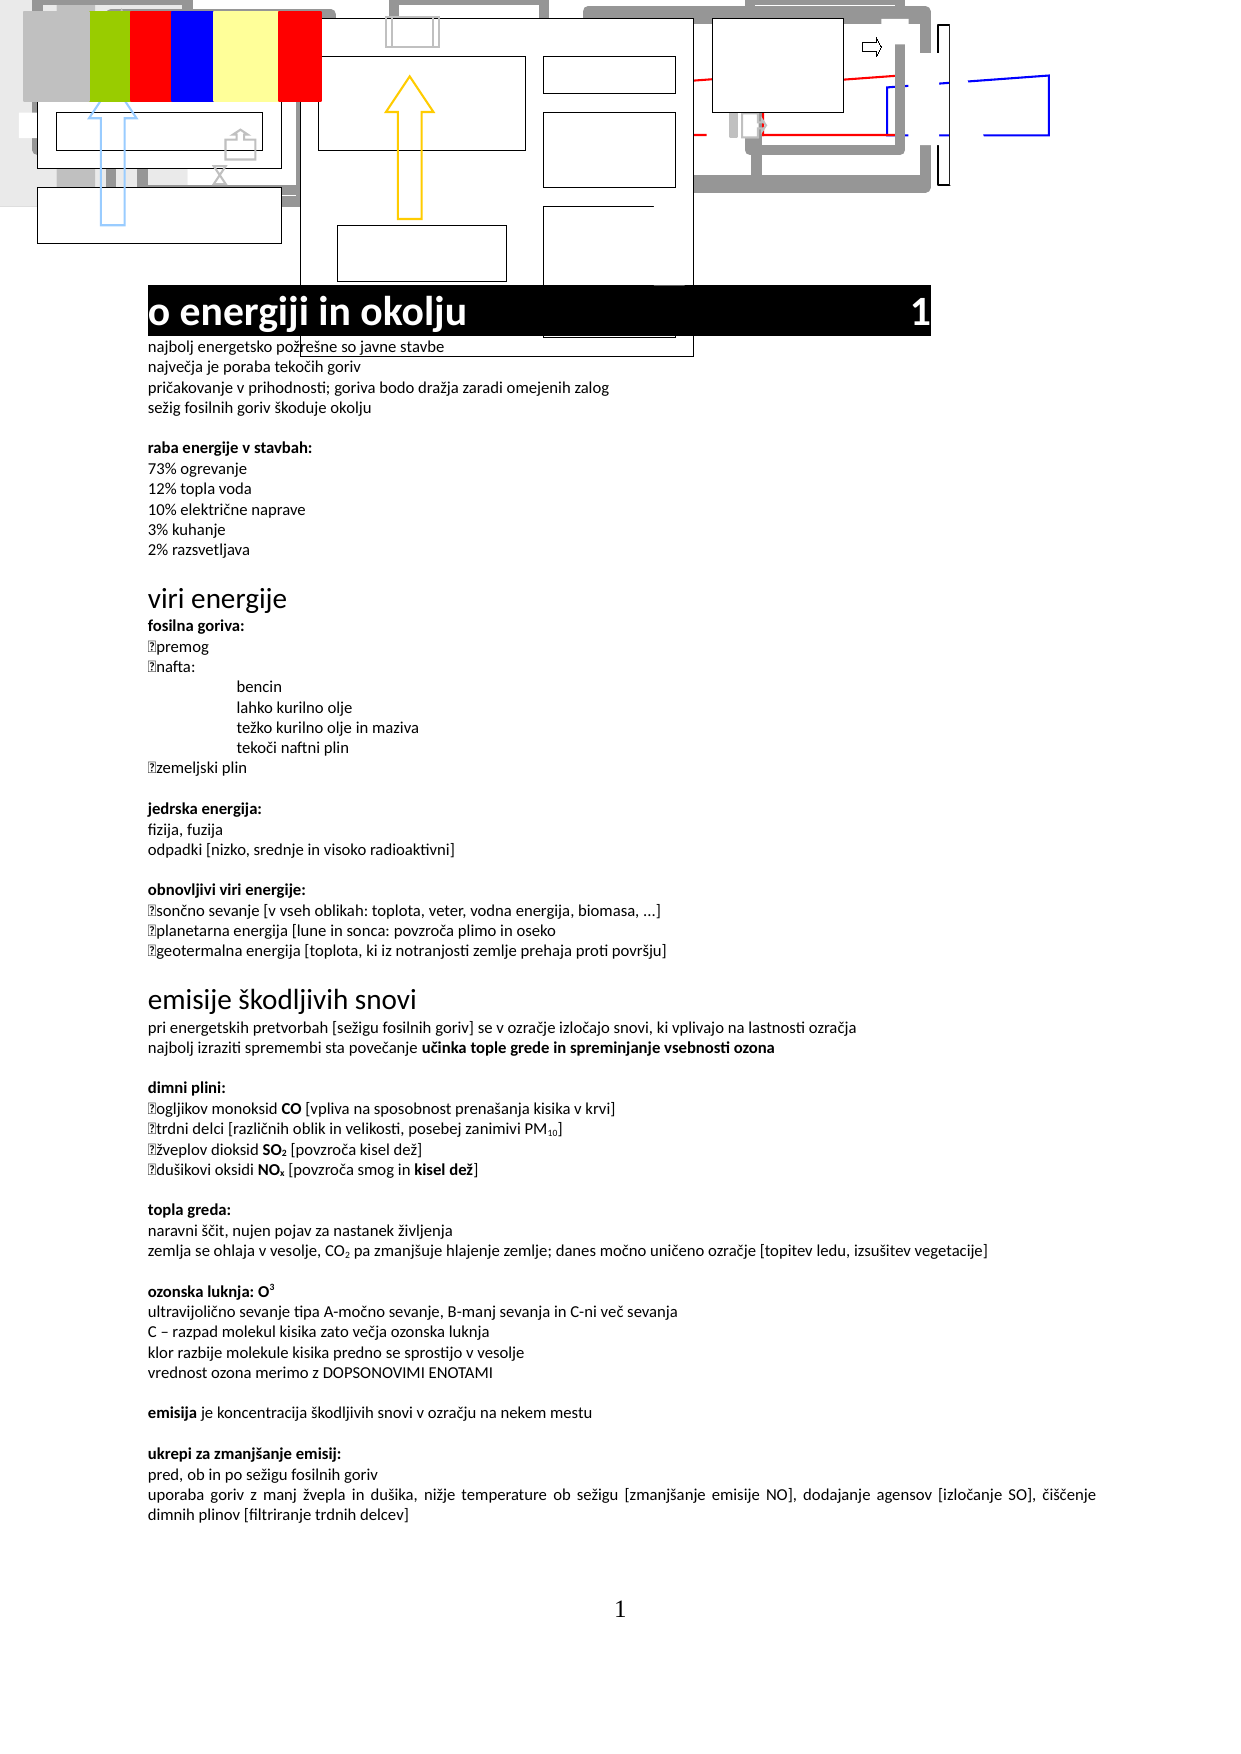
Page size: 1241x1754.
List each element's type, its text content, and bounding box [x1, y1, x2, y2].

text jedrska energija: [148, 798, 1098, 819]
text emisija je koncentracija škodljivih snovi v ozračju na nekem mestu [148, 1403, 1098, 1423]
text planetarna energija [lune in sonca: povzroča plimo in oseko [148, 920, 1098, 941]
text 3% kuhanje [148, 519, 1098, 539]
text najbolj energetsko požrešne so javne stavbe [694, 336, 1098, 357]
text ukrepi za zmanjšanje emisij: [148, 1443, 1098, 1464]
text fizija, fuzija [148, 819, 1098, 839]
text naravni ščit, nujen pojav za nastanek življenja [148, 1220, 1098, 1240]
text vrednost ozona merimo z DOPSONOVIMI ENOTAMI [148, 1362, 1098, 1382]
text 12% topla voda [148, 478, 1098, 499]
text zemeljski plin [148, 758, 1098, 778]
text dimni plini: [148, 1078, 1098, 1098]
text o energiji in okolju 1 [222, 148, 296, 185]
text obnovljivi viri energije: [148, 880, 1098, 900]
text sončno sevanje [v vseh oblikah: toplota, veter, vodna energija, biomasa, ...] [148, 900, 1098, 920]
text pri energetskih pretvorbah [sežigu fosilnih goriv] se v ozračje izločajo snovi, ki vplivajo na lastnosti ozračja [148, 1017, 1098, 1037]
text zemlja se ohlaja v vesolje, CO2 pa zmanjšuje hlajenje zemlje; danes močno uničeno ozračje [topitev ledu, izsušitev vegetacije] [148, 1240, 1098, 1261]
text največja je poraba tekočih goriv [148, 357, 1098, 377]
text bencin [148, 677, 1098, 697]
text odpadki [nizko, srednje in visoko radioaktivni] [148, 839, 1098, 859]
text viri energije [148, 580, 1098, 616]
text trdni delci [različnih oblik in velikosti, posebej zanimivi PM10] [148, 1118, 1098, 1139]
text najbolj izraziti spremembi sta povečanje učinka tople grede in spreminjanje vsebnosti ozona [148, 1037, 1098, 1057]
text fosilna goriva: [148, 616, 1098, 636]
text premog [148, 636, 1098, 656]
text o energiji in okolju 1 [694, 148, 1098, 336]
text 10% električne naprave [148, 499, 1098, 519]
text 2% razsvetljava [148, 539, 1098, 560]
text pričakovanje v prihodnosti; goriva bodo dražja zaradi omejenih zalog [148, 377, 1098, 397]
text o energiji in okolju 1 [694, 148, 751, 175]
text žveplov dioksid SO2 [povzroča kisel dež] [148, 1139, 1098, 1159]
text o energiji in okolju 1 [148, 207, 300, 336]
text o energiji in okolju 1 [188, 169, 217, 185]
text tekoči naftni plin [148, 737, 1098, 758]
text C – razpad molekul kisika zato večja ozonska luknja [148, 1322, 1098, 1342]
text geotermalna energija [toplota, ki iz notranjosti zemlje prehaja proti površju] [148, 941, 1098, 961]
text uporaba goriv z manj žvepla in dušika, nižje temperature ob sežigu [zmanjšanje emisije NO], dodajanje agensov [izločanje SO], čiščenje dimnih plinov [filtriranje trdnih delcev] [148, 1484, 1098, 1525]
text 73% ogrevanje [148, 458, 1098, 478]
text raba energije v stavbah: [148, 438, 1098, 458]
text klor razbije molekule kisika predno se sprostijo v vesolje [148, 1342, 1098, 1362]
text sežig fosilnih goriv škoduje okolju [148, 397, 1098, 417]
text nafta: [148, 656, 1098, 677]
text najbolj energetsko požrešne so javne stavbe [148, 336, 300, 357]
text ultravijolično sevanje tipa A-močno sevanje, B-manj sevanja in C-ni več sevanja [148, 1301, 1098, 1322]
text lahko kurilno olje [148, 697, 1098, 717]
text ozonska luknja: O3 [148, 1281, 1098, 1301]
text pred, ob in po sežigu fosilnih goriv [148, 1464, 1098, 1484]
text o energiji in okolju 1 [762, 148, 920, 175]
text težko kurilno olje in maziva [148, 717, 1098, 737]
text topla greda: [148, 1200, 1098, 1220]
text dušikovi oksidi NOx [povzroča smog in kisel dež] [148, 1159, 1098, 1179]
text emisije škodljivih snovi [148, 981, 1098, 1017]
text ogljikov monoksid CO [vpliva na sposobnost prenašanja kisika v krvi] [148, 1098, 1098, 1118]
